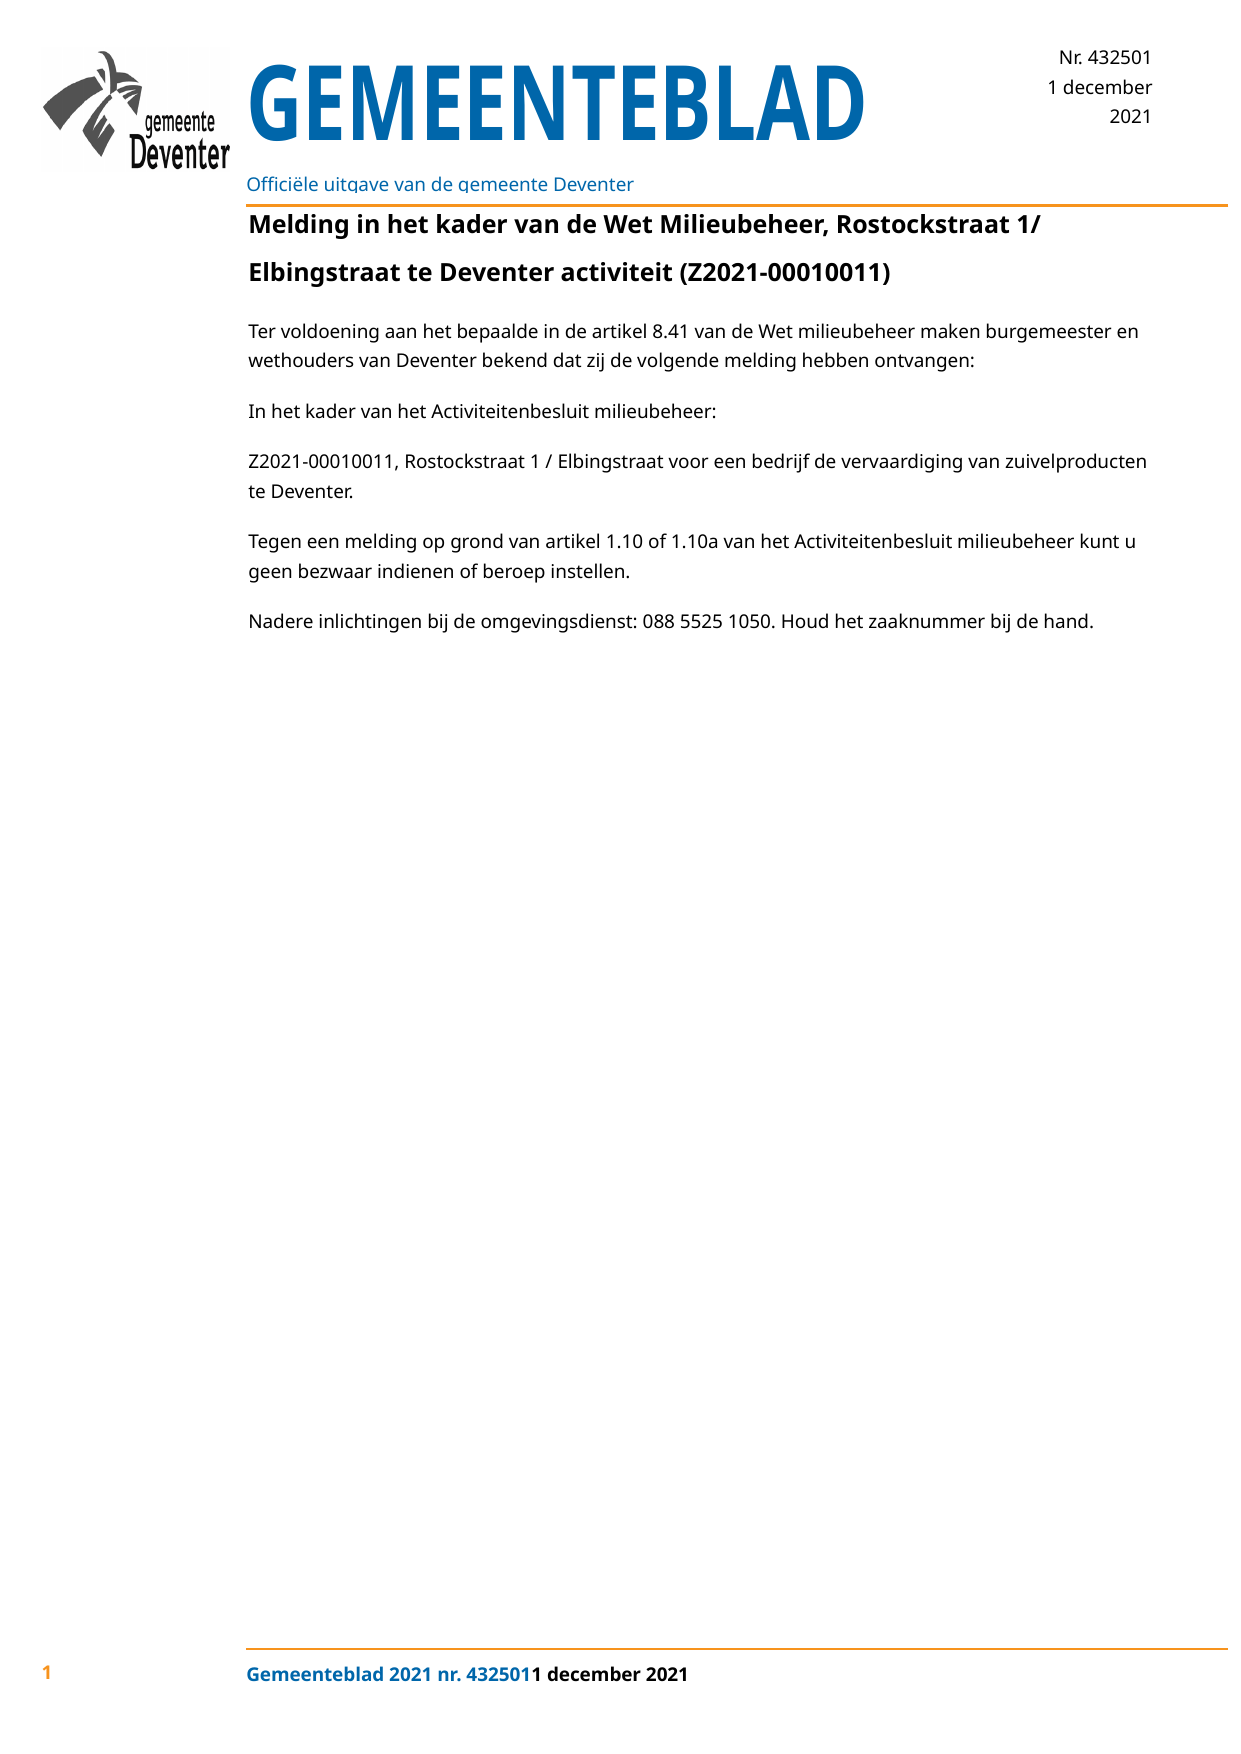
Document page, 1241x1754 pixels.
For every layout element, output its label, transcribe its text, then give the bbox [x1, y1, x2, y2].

text Z2021-00010011, Rostockstraat 1 / Elbingstraat voor een bedrijf de vervaardiging van zuivelproducten te Deventer. [248, 448, 1152, 504]
text Nadere inlichtingen bij de omgevingsdienst: 088 5525 1050. Houd het zaaknummer bij de hand. [248, 608, 1152, 634]
text Ter voldoening aan het bepaalde in de artikel 8.41 van de Wet milieubeheer maken burgemeester en wethouders van Deventer bekend dat zij de volgende melding hebben ontvangen: [248, 318, 1152, 373]
text Tegen een melding op grond van artikel 1.10 of 1.10a van het Activiteitenbesluit milieubeheer kunt u geen bezwaar indienen of beroep instellen. [248, 528, 1152, 584]
text Melding in het kader van de Wet Milieubeheer, Rostockstraat 1/ Elbingstraat te Deventer activiteit (Z2021-00010011) [248, 207, 1152, 288]
text In het kader van het Activiteitenbesluit milieubeheer: [248, 398, 1152, 424]
picture [41, 47, 231, 172]
